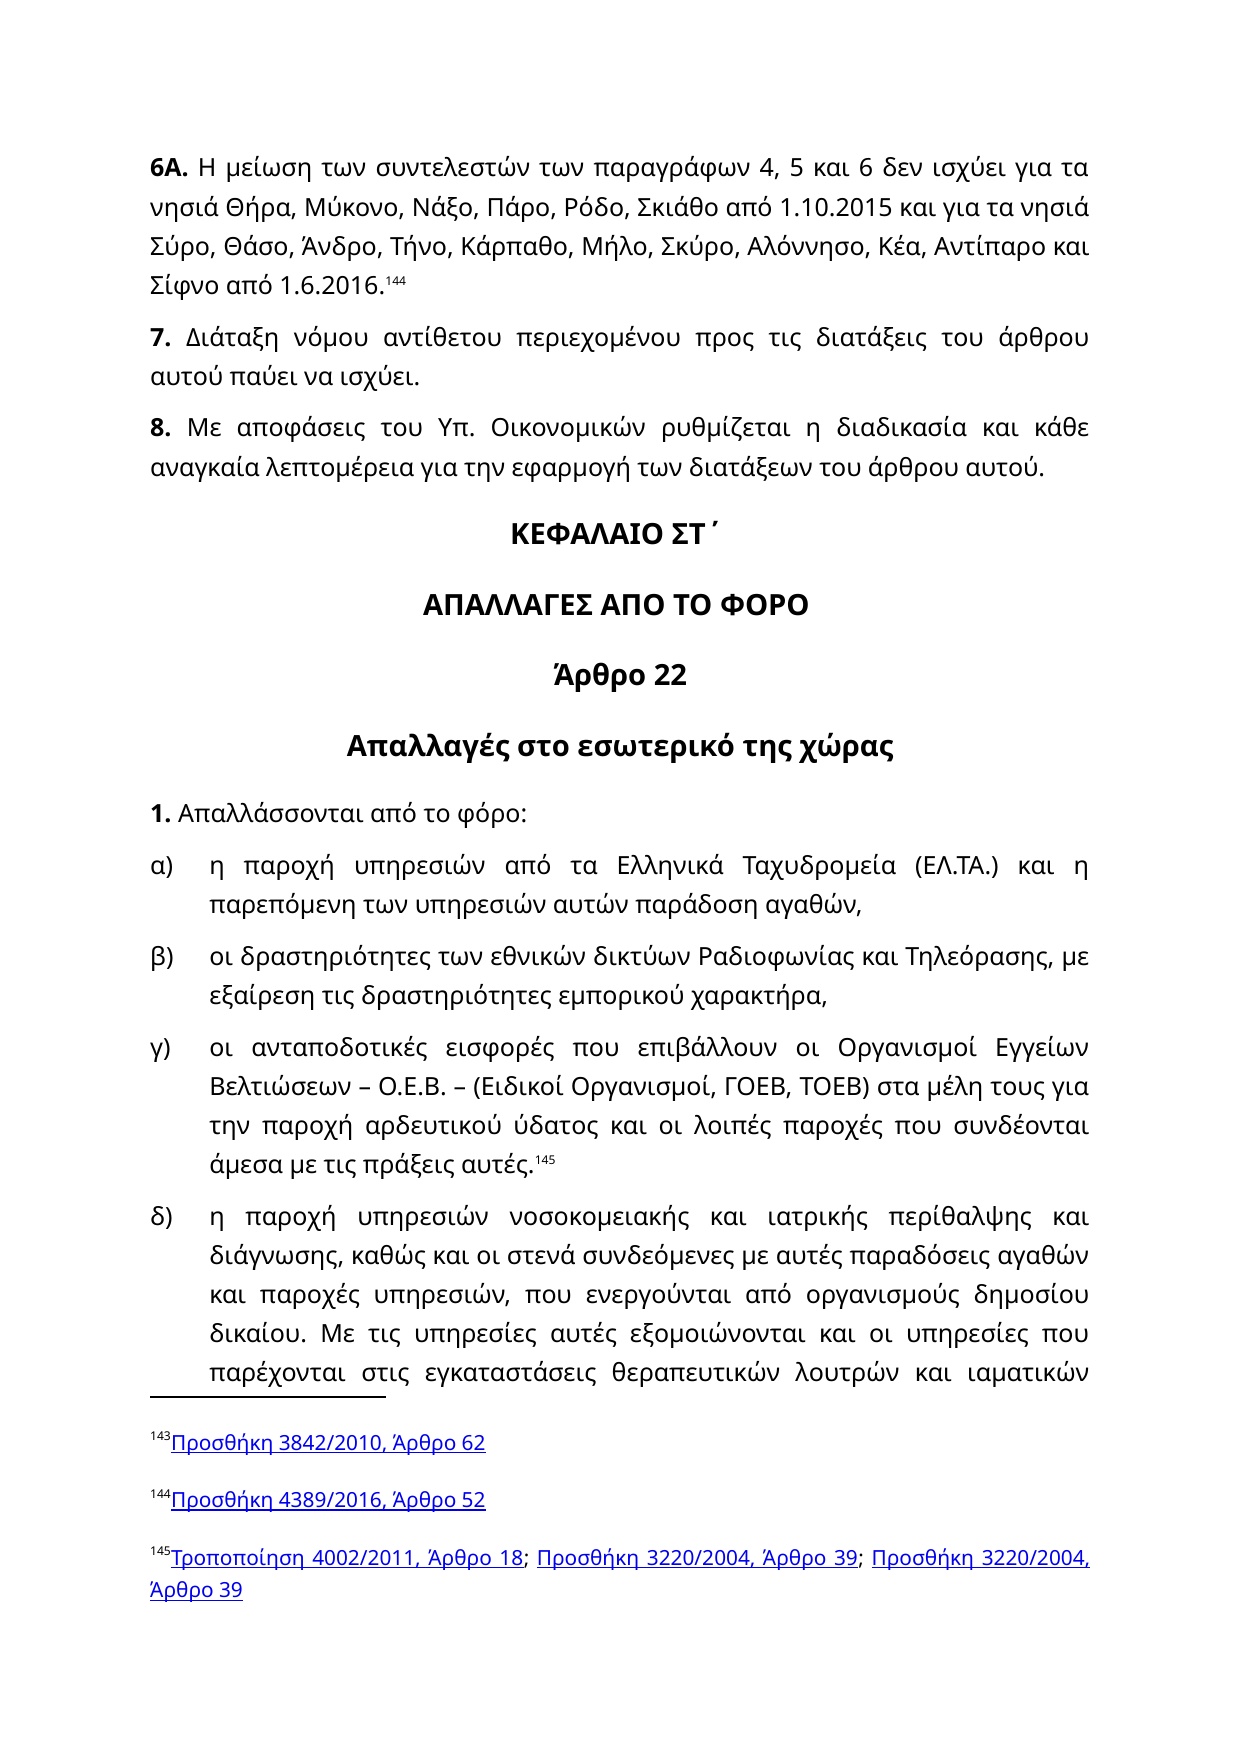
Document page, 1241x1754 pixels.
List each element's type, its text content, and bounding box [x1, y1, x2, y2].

text 6Α. Η μείωση των συντελεστών των παραγράφων 4, 5 και 6 δεν ισχύει για τα νησιά Θήρα, Μύκονο, Νάξο, Πάρο, Ρόδο, Σκιάθο από 1.10.2015 και για τα νησιά Σύρο, Θάσο, Άνδρο, Τήνο, Κάρπαθο, Μήλο, Σκύρο, Αλόννησο, Κέα, Αντίπαρο και Σίφνο από 1.6.2016. [150, 150, 1090, 302]
subtitle ΚΕΦΑΛΑΙΟ ΣΤ΄ [150, 513, 1090, 553]
list γ) οι ανταποδοτικές εισφορές που επιβάλλουν οι Οργανισμοί Εγγείων Βελτιώσεων – Ο.Ε.Β. – (Ειδικοί Οργανισμοί, ΓΟΕΒ, ΤΟΕΒ) στα μέλη τους για την παροχή αρδευτικού ύδατος και οι λοιπές παροχές που συνδέονται άμεσα με τις πράξεις αυτές. [150, 1029, 1090, 1181]
subtitle Άρθρο 22 [150, 654, 1090, 694]
text Προσθήκη 3842/2010, Άρθρο 62 [150, 1428, 1090, 1456]
text 7. Διάταξη νόμου αντίθετου περιεχομένου προς τις διατάξεις του άρθρου αυτού παύει να ισχύει. [150, 319, 1090, 392]
list α) η παροχή υπηρεσιών από τα Ελληνικά Ταχυδρομεία (ΕΛ.ΤΑ.) και η παρεπόμενη των υπηρεσιών αυτών παράδοση αγαθών, [150, 847, 1090, 921]
subtitle Απαλλαγές στο εσωτερικό της χώρας [150, 725, 1090, 765]
list β) οι δραστηριότητες των εθνικών δικτύων Ραδιοφωνίας και Τηλεόρασης, με εξαίρεση τις δραστηριότητες εμπορικού χαρακτήρα, [150, 938, 1090, 1012]
list δ) η παροχή υπηρεσιών νοσοκομειακής και ιατρικής περίθαλψης και διάγνωσης, καθώς και οι στενά συνδεόμενες με αυτές παραδόσεις αγαθών και παροχές υπηρεσιών, που ενεργούνται από οργανισμούς δημοσίου δικαίου. Με τις υπηρεσίες αυτές εξομοιώνονται και οι υπηρεσίες που παρέχονται στις εγκαταστάσεις θεραπευτικών λουτρών και ιαματικών [150, 1198, 1090, 1389]
text Τροποποίηση 4002/2011, Άρθρο 18; Προσθήκη 3220/2004, Άρθρο 39; Προσθήκη 3220/2004, Άρθρο 39 [150, 1543, 1090, 1604]
text 1. Απαλλάσσονται από το φόρο: [150, 796, 1090, 830]
subtitle ΑΠΑΛΛΑΓΕΣ ΑΠΟ ΤΟ ΦΟΡΟ [150, 584, 1090, 624]
text Προσθήκη 4389/2016, Άρθρο 52 [150, 1485, 1090, 1514]
text 8. Με αποφάσεις του Υπ. Οικονομικών ρυθμίζεται η διαδικασία και κάθε αναγκαία λεπτομέρεια για την εφαρμογή των διατάξεων του άρθρου αυτού. [150, 410, 1090, 483]
